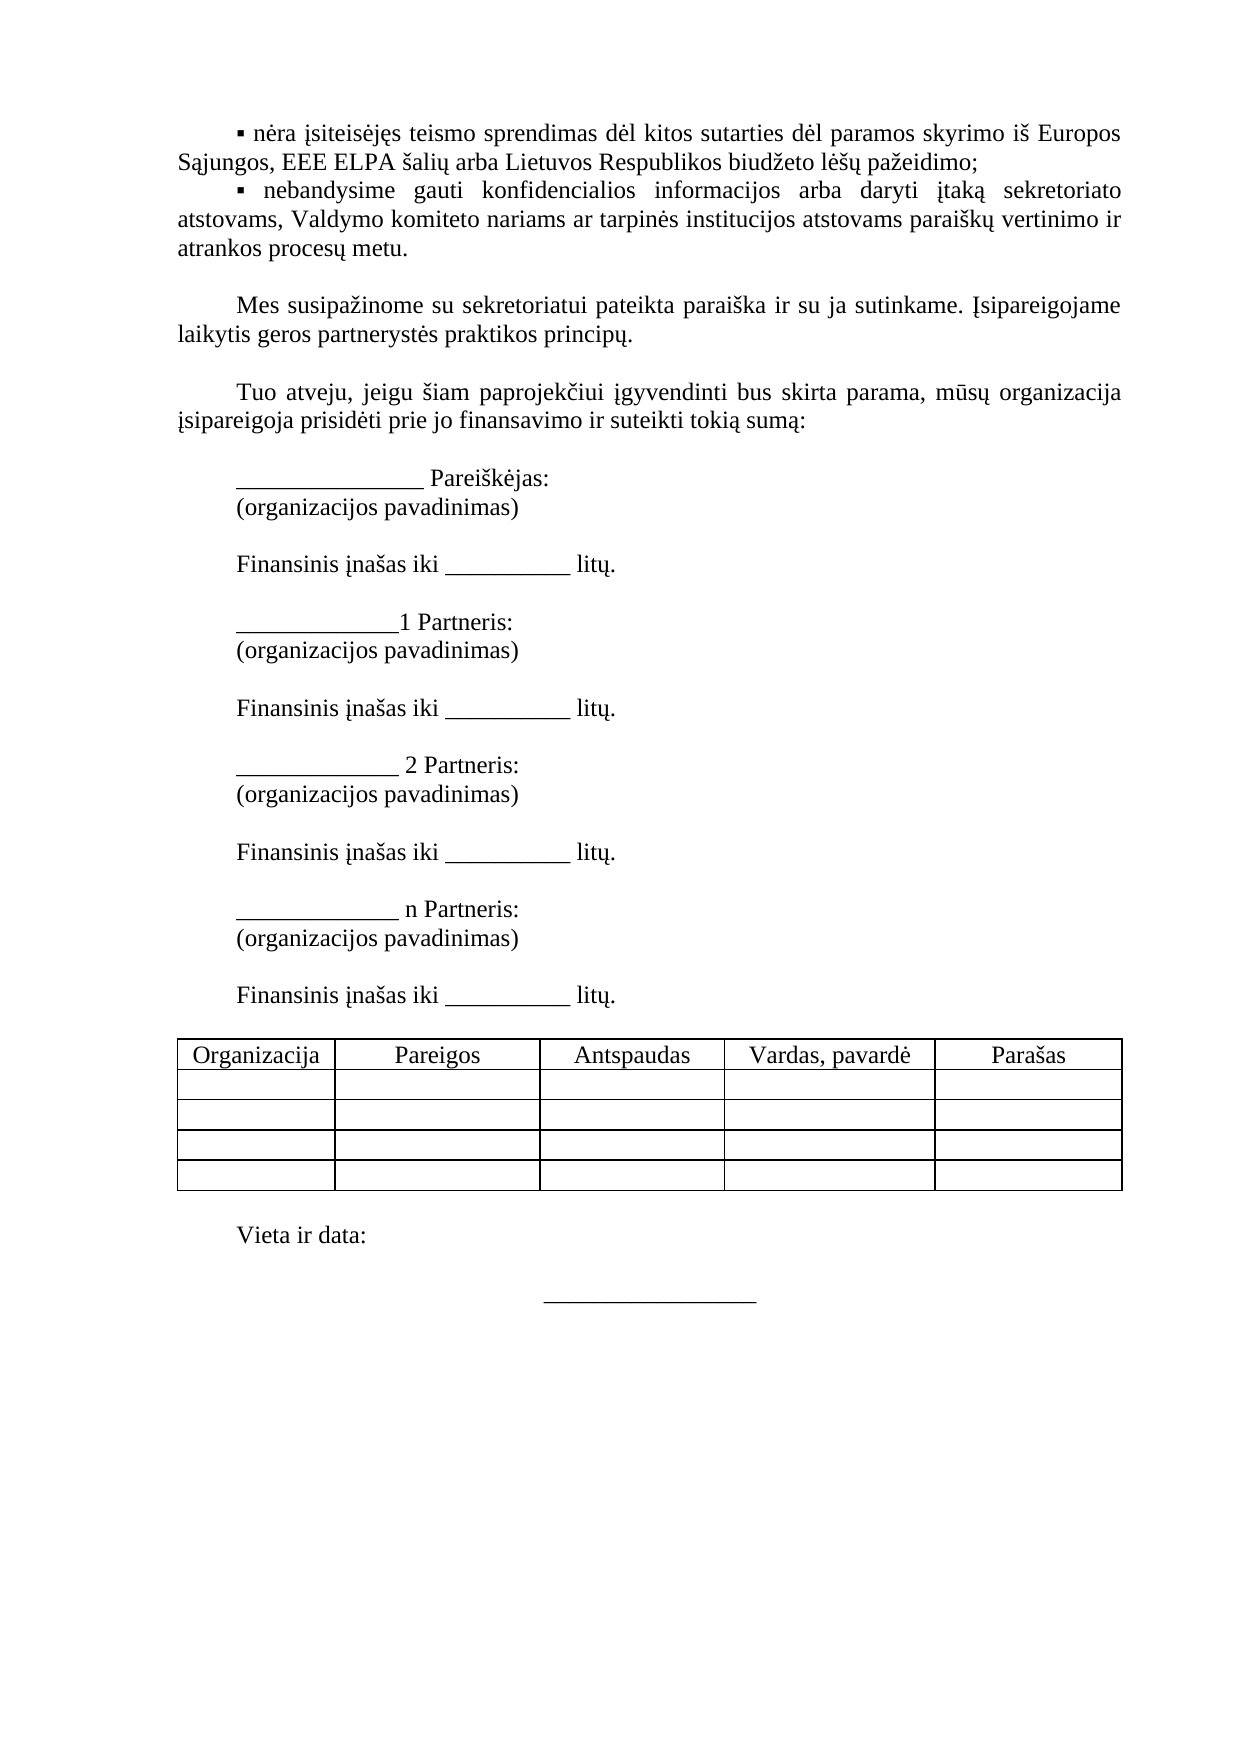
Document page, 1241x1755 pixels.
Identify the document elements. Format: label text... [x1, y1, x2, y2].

table_header Pareigos [336, 1040, 539, 1068]
text (organizacijos pavadinimas) [177, 923, 1122, 952]
text _____________1 Partneris: [177, 607, 1122, 636]
text _______________ Pareiškėjas: [177, 463, 1122, 492]
table_cell [936, 1131, 1121, 1159]
table_cell [336, 1131, 539, 1159]
text _________________ [177, 1277, 1122, 1306]
table_header Organizacija [178, 1040, 334, 1068]
table_cell [541, 1100, 724, 1129]
text (organizacijos pavadinimas) [177, 636, 1122, 664]
table_cell [936, 1100, 1121, 1129]
table_cell [725, 1100, 934, 1129]
table_cell [725, 1131, 934, 1159]
text Finansinis įnašas iki __________ litų. [177, 837, 1122, 866]
text Vieta ir data: [177, 1220, 1122, 1249]
text ▪ nebandysime gauti konfidencialios informacijos arba daryti įtaką sekretoriato atstovams, Valdymo komiteto nariams ar tarpinės institucijos atstovams paraiškų vertinimo ir atrankos procesų metu. [177, 176, 1122, 262]
table_header Parašas [936, 1040, 1121, 1068]
text Finansinis įnašas iki __________ litų. [177, 549, 1122, 578]
table_cell [936, 1070, 1121, 1099]
table_cell [178, 1161, 334, 1190]
table_cell [541, 1070, 724, 1099]
text _____________ n Partneris: [177, 894, 1122, 923]
table_cell [336, 1100, 539, 1129]
table_cell [725, 1161, 934, 1190]
table_cell [725, 1070, 934, 1099]
table_cell [178, 1100, 334, 1129]
table_cell [936, 1161, 1121, 1190]
table_cell [178, 1131, 334, 1159]
table_cell [541, 1161, 724, 1190]
table_header Vardas, pavardė [725, 1040, 934, 1068]
text (organizacijos pavadinimas) [177, 779, 1122, 808]
text _____________ 2 Partneris: [177, 751, 1122, 779]
table_cell [336, 1070, 539, 1099]
text ▪ nėra įsiteisėjęs teismo sprendimas dėl kitos sutarties dėl paramos skyrimo iš Europos Sąjungos, EEE ELPA šalių arba Lietuvos Respublikos biudžeto lėšų pažeidimo; [177, 118, 1122, 176]
text (organizacijos pavadinimas) [177, 492, 1122, 521]
text Mes susipažinome su sekretoriatui pateikta paraiška ir su ja sutinkame. Įsipareigojame laikytis geros partnerystės praktikos principų. [177, 291, 1122, 348]
text Finansinis įnašas iki __________ litų. [177, 981, 1122, 1009]
text Finansinis įnašas iki __________ litų. [177, 693, 1122, 722]
table_cell [178, 1070, 334, 1099]
table_header Antspaudas [541, 1040, 724, 1068]
text Tuo atveju, jeigu šiam paprojekčiui įgyvendinti bus skirta parama, mūsų organizacija įsipareigoja prisidėti prie jo finansavimo ir suteikti tokią sumą: [177, 377, 1122, 434]
table_cell [336, 1161, 539, 1190]
table_cell [541, 1131, 724, 1159]
